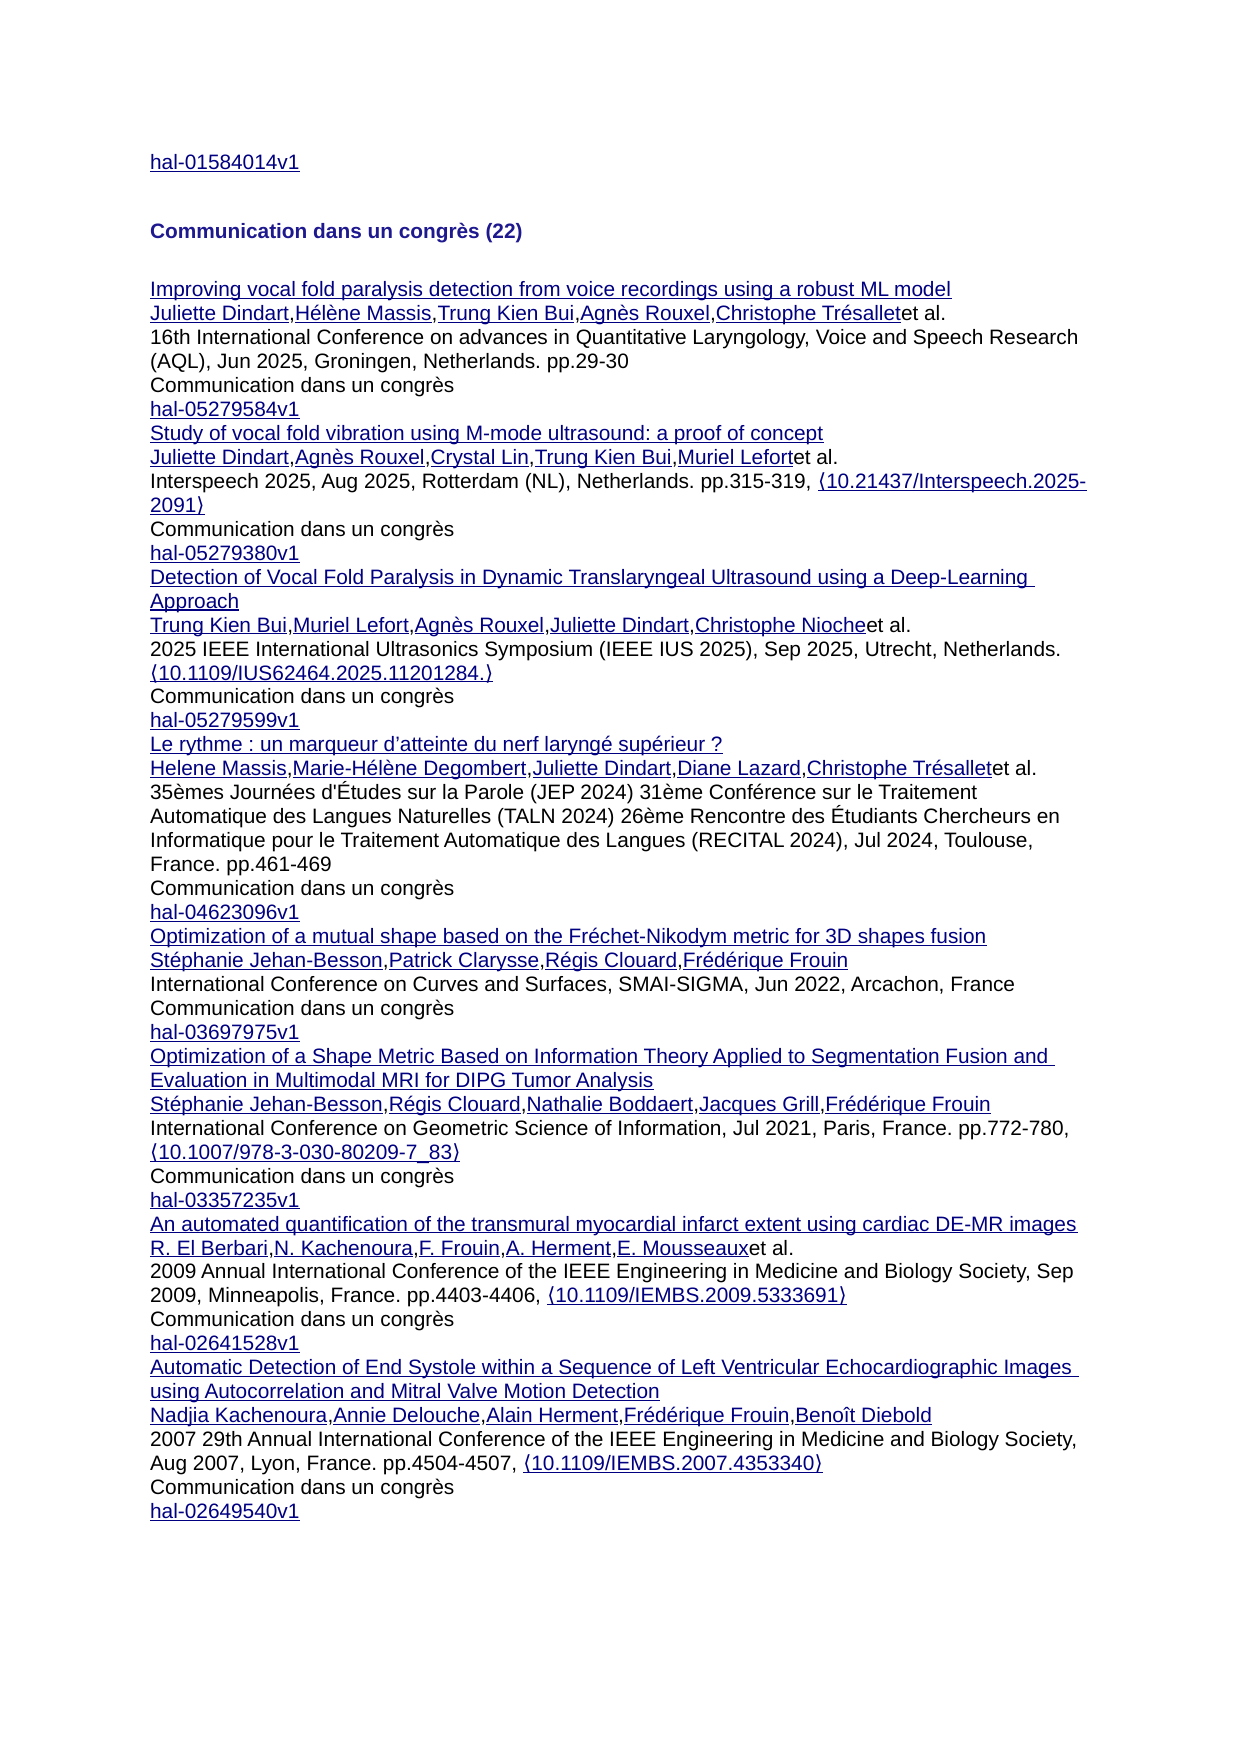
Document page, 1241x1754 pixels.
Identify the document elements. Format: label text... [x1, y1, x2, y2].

table_cell Le rythme : un marqueur d’atteinte du nerf laryngé supérieur ? Helene Massis,Marie-Hélène Degombert,Juliette Dindart,Diane Lazard,Christophe Trésalletet al. 35èmes Journées d'Études sur la Parole (JEP 2024) 31ème Conférence sur le Traitement Automatique des Langues Naturelles (TALN 2024) 26ème Rencontre des Étudiants Chercheurs en Informatique pour le Traitement Automatique des Langues (RECITAL 2024), Jul 2024, Toulouse, France. pp.461-469 Communication dans un congrès hal-04623096v1 [150, 732, 1090, 924]
table_cell hal-01584014v1 [150, 150, 1090, 174]
table_cell Optimization of a Shape Metric Based on Information Theory Applied to Segmentation Fusion and Evaluation in Multimodal MRI for DIPG Tumor Analysis Stéphanie Jehan-Besson,Régis Clouard,Nathalie Boddaert,Jacques Grill,Frédérique Frouin International Conference on Geometric Science of Information, Jul 2021, Paris, France. pp.772-780, ⟨10.1007/978-3-030-80209-7_83⟩ Communication dans un congrès hal-03357235v1 [150, 1044, 1090, 1211]
table_cell Automatic Detection of End Systole within a Sequence of Left Ventricular Echocardiographic Images using Autocorrelation and Mitral Valve Motion Detection Nadjia Kachenoura,Annie Delouche,Alain Herment,Frédérique Frouin,Benoît Diebold 2007 29th Annual International Conference of the IEEE Engineering in Medicine and Biology Society, Aug 2007, Lyon, France. pp.4504-4507, ⟨10.1109/IEMBS.2007.4353340⟩ Communication dans un congrès hal-02649540v1 [150, 1355, 1090, 1523]
table_cell Optimization of a mutual shape based on the Fréchet-Nikodym metric for 3D shapes fusion Stéphanie Jehan-Besson,Patrick Clarysse,Régis Clouard,Frédérique Frouin International Conference on Curves and Surfaces, SMAI-SIGMA, Jun 2022, Arcachon, France Communication dans un congrès hal-03697975v1 [150, 924, 1090, 1044]
table_cell Study of vocal fold vibration using M-mode ultrasound: a proof of concept Juliette Dindart,Agnès Rouxel,Crystal Lin,Trung Kien Bui,Muriel Lefortet al. Interspeech 2025, Aug 2025, Rotterdam (NL), Netherlands. pp.315-319, ⟨10.21437/Interspeech.2025-2091⟩ Communication dans un congrès hal-05279380v1 [150, 421, 1090, 564]
table_header Improving vocal fold paralysis detection from voice recordings using a robust ML model Juliette Dindart,Hélène Massis,Trung Kien Bui,Agnès Rouxel,Christophe Trésalletet al. 16th International Conference on advances in Quantitative Laryngology, Voice and Speech Research (AQL), Jun 2025, Groningen, Netherlands. pp.29-30 Communication dans un congrès hal-05279584v1 [150, 277, 1090, 421]
subtitle Communication dans un congrès (22) [150, 219, 1090, 243]
table_cell Detection of Vocal Fold Paralysis in Dynamic Translaryngeal Ultrasound using a Deep-Learning Approach Trung Kien Bui,Muriel Lefort,Agnès Rouxel,Juliette Dindart,Christophe Niocheet al. 2025 IEEE International Ultrasonics Symposium (IEEE IUS 2025), Sep 2025, Utrecht, Netherlands. ⟨10.1109/IUS62464.2025.11201284.⟩ Communication dans un congrès hal-05279599v1 [150, 565, 1090, 732]
table_cell An automated quantification of the transmural myocardial infarct extent using cardiac DE-MR images R. El Berbari,N. Kachenoura,F. Frouin,A. Herment,E. Mousseauxet al. 2009 Annual International Conference of the IEEE Engineering in Medicine and Biology Society, Sep 2009, Minneapolis, France. pp.4403-4406, ⟨10.1109/IEMBS.2009.5333691⟩ Communication dans un congrès hal-02641528v1 [150, 1211, 1090, 1355]
